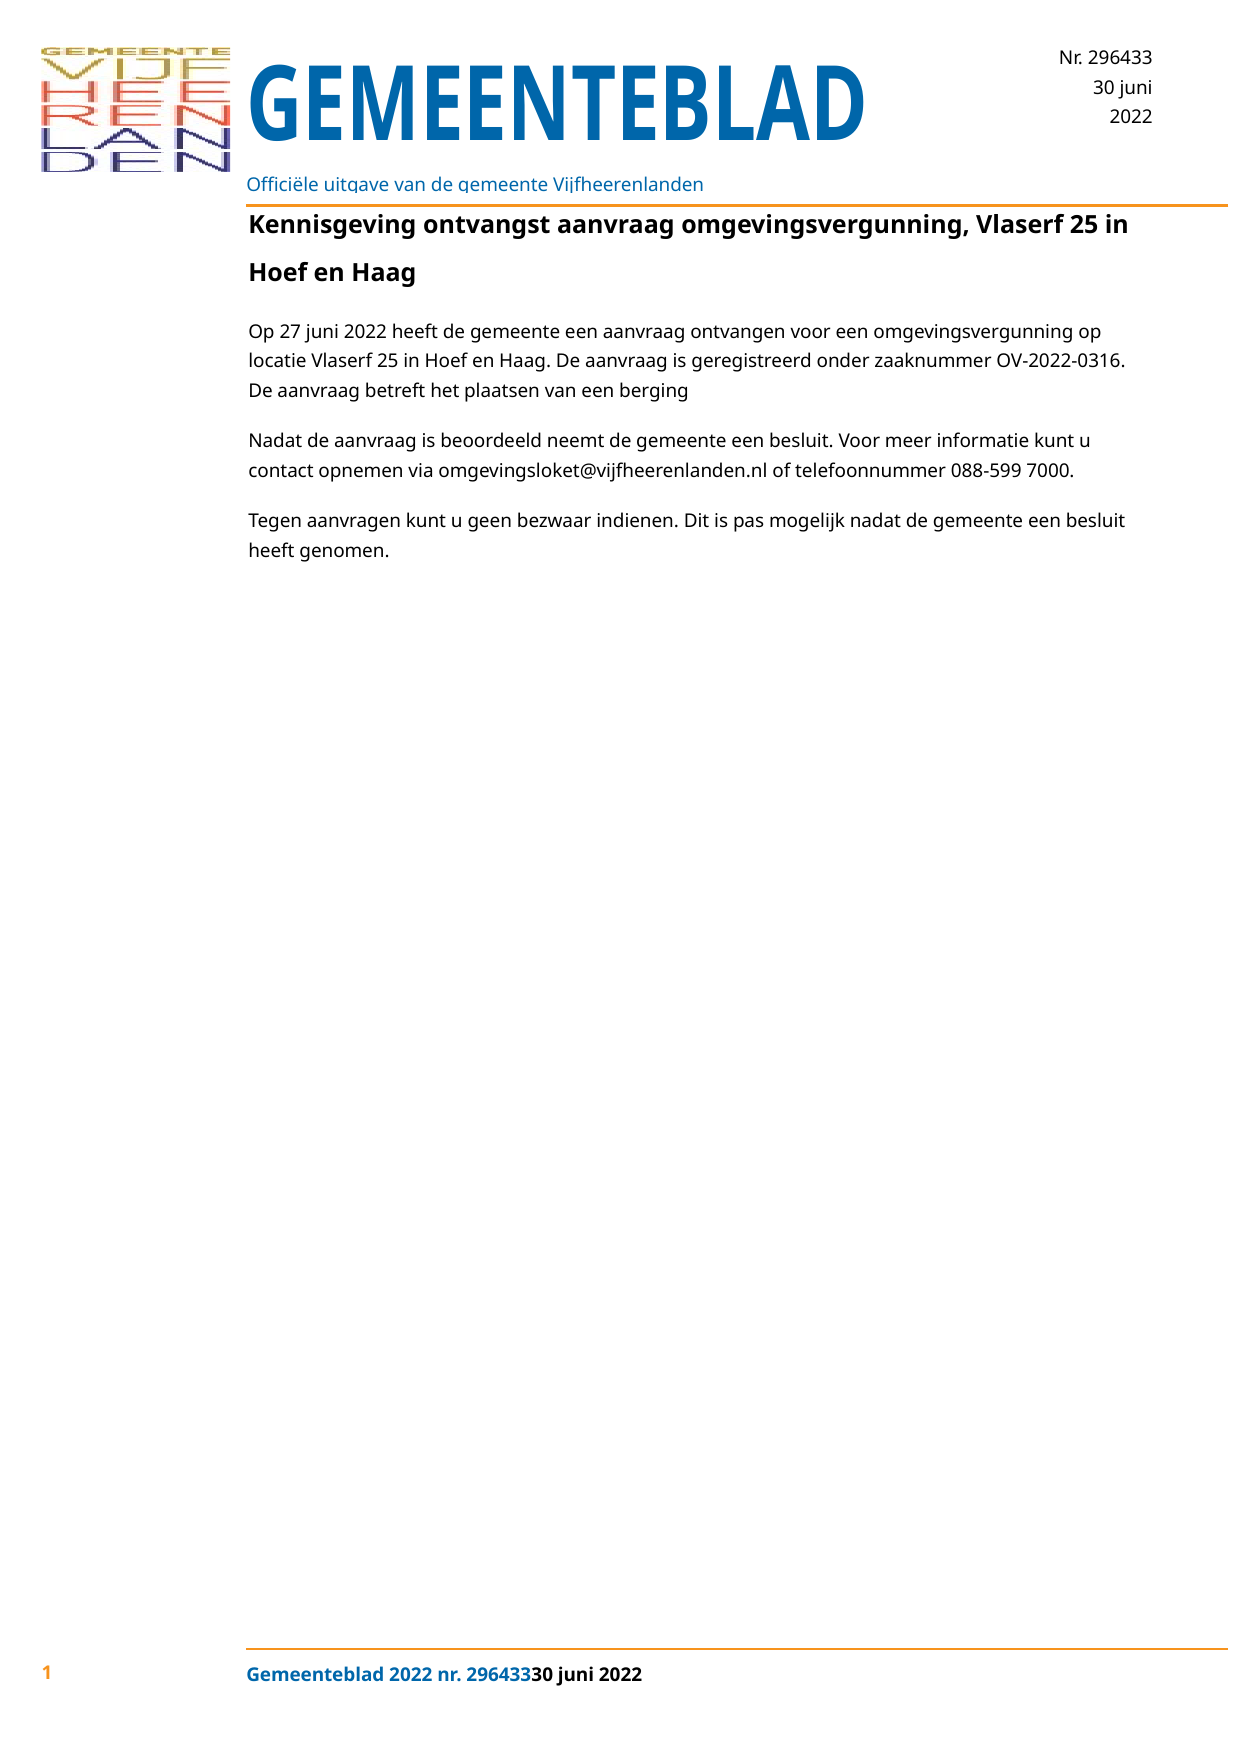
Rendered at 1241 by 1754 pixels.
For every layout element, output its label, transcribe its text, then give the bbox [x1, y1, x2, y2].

text Kennisgeving ontvangst aanvraag omgevingsvergunning, Vlaserf 25 in Hoef en Haag [248, 207, 1152, 288]
text Tegen aanvragen kunt u geen bezwaar indienen. Dit is pas mogelijk nadat de gemeente een besluit heeft genomen. [248, 507, 1152, 563]
text Op 27 juni 2022 heeft de gemeente een aanvraag ontvangen voor een omgevingsvergunning op locatie Vlaserf 25 in Hoef en Haag. De aanvraag is geregistreerd onder zaaknummer OV-2022-0316. De aanvraag betreft het plaatsen van een berging [248, 318, 1152, 403]
text Nadat de aanvraag is beoordeeld neemt de gemeente een besluit. Voor meer informatie kunt u contact opnemen via omgevingsloket@vijfheerenlanden.nl of telefoonnummer 088-599 7000. [248, 427, 1152, 483]
picture [41, 47, 231, 172]
